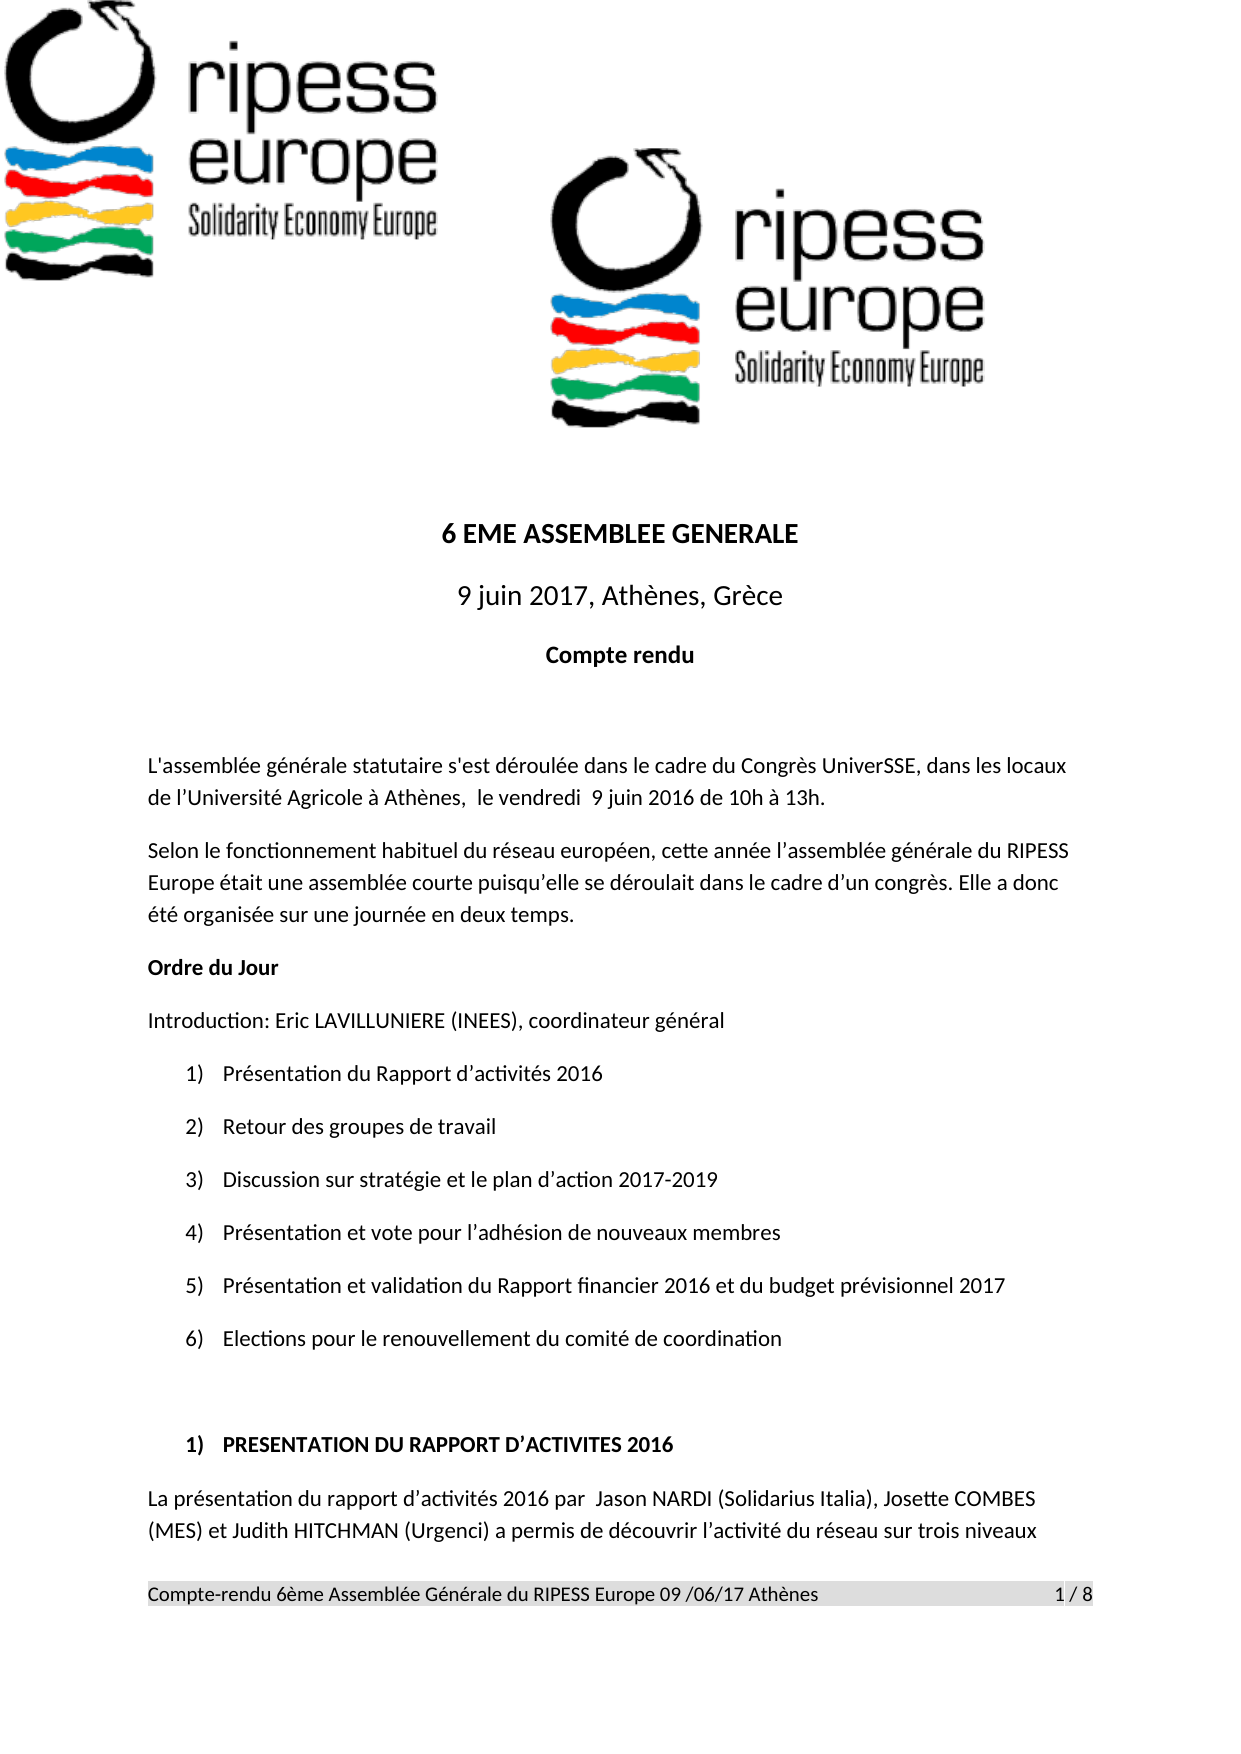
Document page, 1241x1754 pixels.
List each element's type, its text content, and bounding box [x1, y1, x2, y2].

list Présentation et vote pour l’adhésion de nouveaux membres [185, 1218, 1093, 1247]
text Introduction: Eric LAVILLUNIERE (INEES), coordinateur général [148, 1006, 1093, 1034]
text 9 juin 2017, Athènes, Grèce [148, 577, 1093, 613]
text Selon le fonctionnement habituel du réseau européen, cette année l’assemblée générale du RIPESS Europe était une assemblée courte puisqu’elle se déroulait dans le cadre d’un congrès. Elle a donc été organisée sur une journée en deux temps. [148, 836, 1093, 928]
list Présentation et validation du Rapport financier 2016 et du budget prévisionnel 2017 [185, 1272, 1093, 1299]
list Retour des groupes de travail [185, 1112, 1093, 1141]
text La présentation du rapport d’activités 2016 par Jason NARDI (Solidarius Italia), Josette COMBES (MES) et Judith HITCHMAN (Urgenci) a permis de découvrir l’activité du réseau sur trois niveaux [148, 1484, 1093, 1544]
text 6 EME ASSEMBLEE GENERALE [148, 516, 1093, 551]
text L'assemblée générale statutaire s'est déroulée dans le cadre du Congrès UniverSSE, dans les locaux de l’Université Agricole à Athènes, le vendredi 9 juin 2016 de 10h à 13h. [148, 751, 1093, 811]
text Ordre du Jour [148, 953, 1093, 981]
picture [546, 147, 1016, 429]
list Elections pour le renouvellement du comité de coordination [185, 1324, 1093, 1353]
list Présentation du Rapport d’activités 2016 [185, 1059, 1093, 1087]
text Compte rendu [148, 639, 1093, 670]
list PRESENTATION DU RAPPORT D’ACTIVITES 2016 [185, 1431, 1093, 1459]
list Discussion sur stratégie et le plan d’action 2017-2019 [185, 1166, 1093, 1193]
picture [0, 0, 469, 282]
